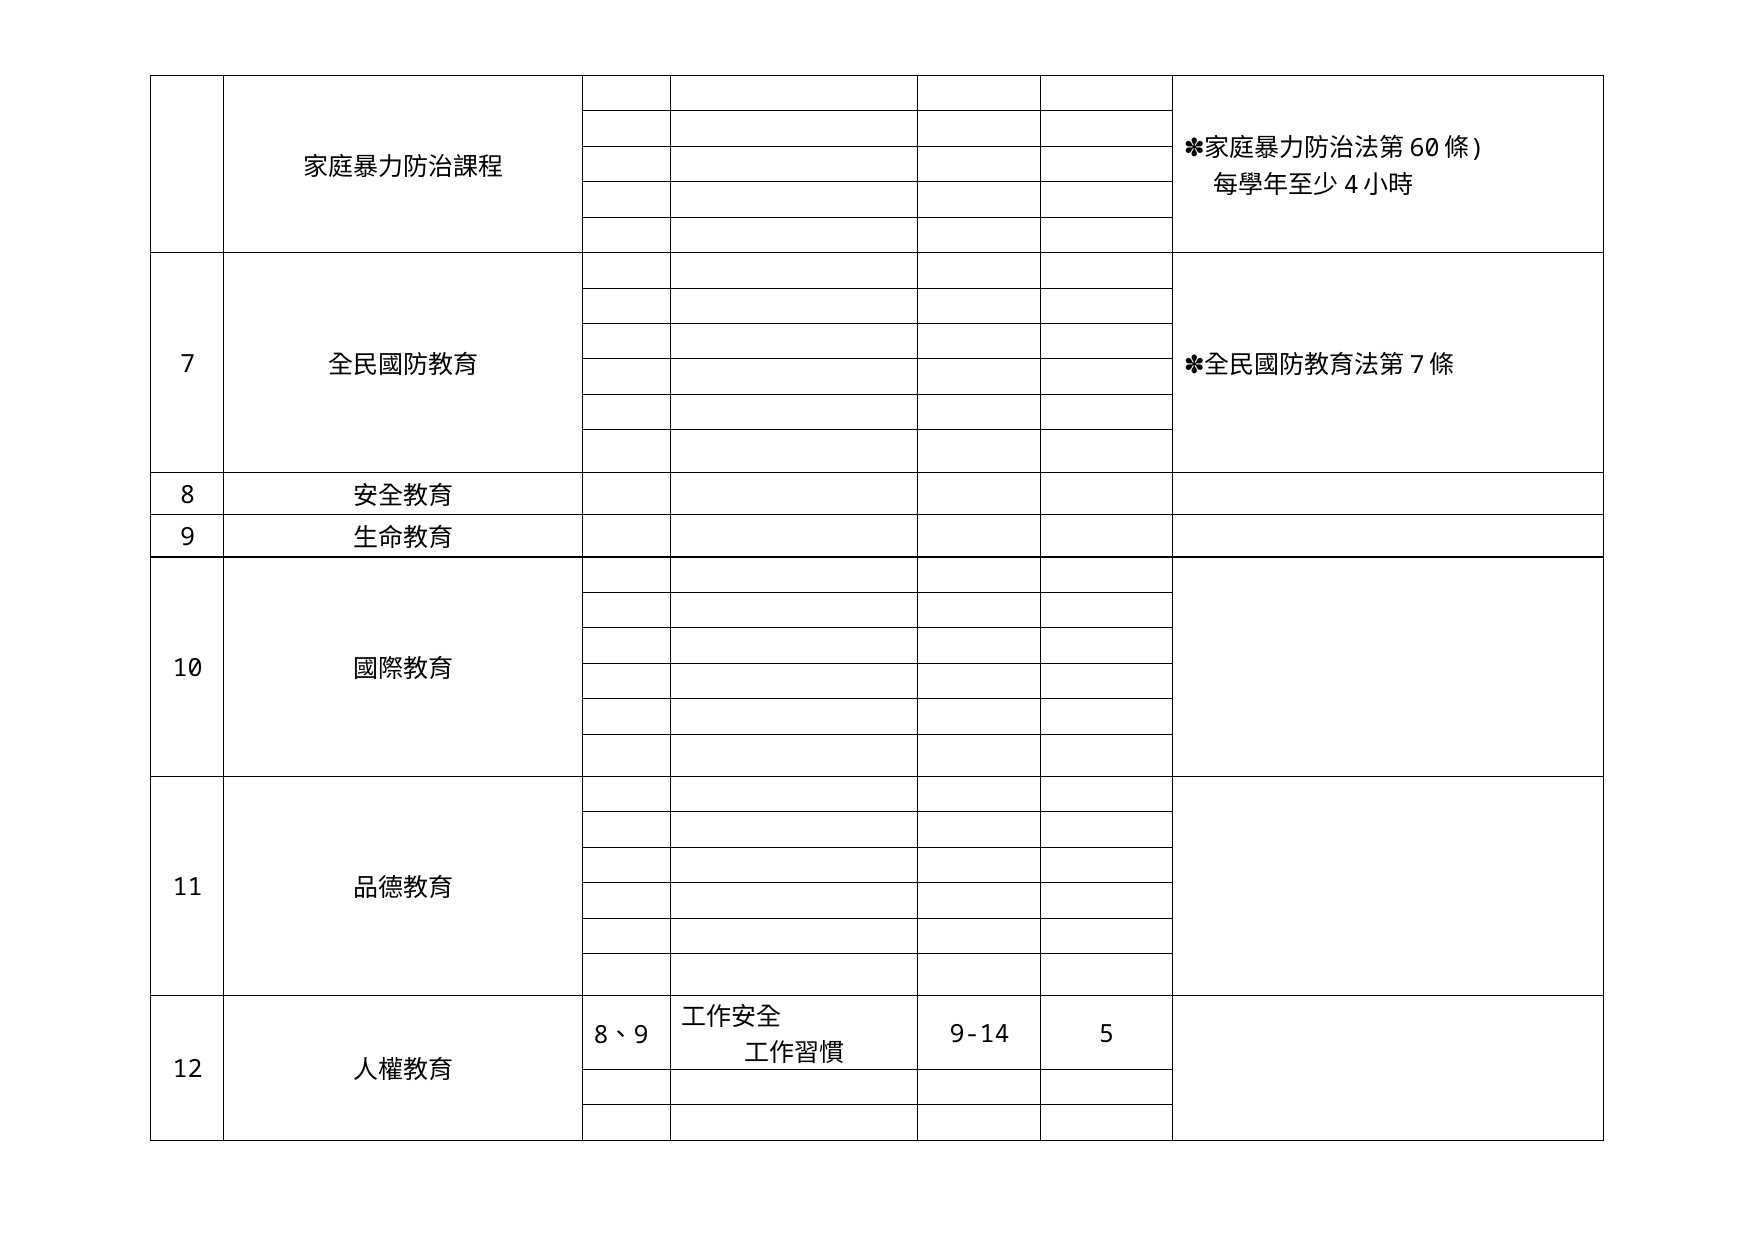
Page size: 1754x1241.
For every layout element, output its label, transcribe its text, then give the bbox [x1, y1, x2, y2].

table_cell [583, 848, 670, 882]
table_cell [583, 628, 670, 663]
table_cell [1173, 515, 1603, 556]
table_cell [583, 147, 670, 181]
table_cell 國際教育 [224, 558, 582, 776]
table_cell [583, 954, 670, 995]
table_cell [918, 147, 1040, 181]
table_cell [583, 558, 670, 592]
table_cell [918, 558, 1040, 592]
table_cell [671, 628, 917, 663]
table_cell [671, 699, 917, 733]
table_cell [671, 182, 917, 217]
table_cell [918, 218, 1040, 252]
table_cell [583, 430, 670, 472]
table_cell [671, 1105, 917, 1140]
table_cell [918, 473, 1040, 514]
table_cell [671, 848, 917, 882]
table_cell [918, 848, 1040, 882]
table_cell [918, 883, 1040, 917]
table_cell [1041, 359, 1172, 394]
table_cell [1041, 735, 1172, 776]
table_cell [1041, 848, 1172, 882]
table_cell 安全教育 [224, 473, 582, 514]
table_cell [671, 359, 917, 394]
table_cell [671, 324, 917, 358]
table_cell [1041, 812, 1172, 847]
table_cell 家庭暴力防治課程 [224, 76, 582, 252]
table_cell 8、9 [583, 996, 670, 1069]
table_cell [1041, 289, 1172, 323]
table_cell [671, 777, 917, 811]
table_cell [1173, 996, 1603, 1140]
table_cell [671, 558, 917, 592]
table_cell [1041, 919, 1172, 953]
table_cell [1041, 430, 1172, 472]
table_cell [671, 593, 917, 627]
table_cell 9 [151, 515, 223, 556]
table_cell [671, 253, 917, 287]
table_cell [918, 395, 1040, 429]
table_cell [1041, 593, 1172, 627]
table_cell [583, 218, 670, 252]
table_cell [583, 883, 670, 917]
table_cell [583, 664, 670, 698]
table_cell [583, 735, 670, 776]
table_cell [583, 76, 670, 110]
table_cell [671, 473, 917, 514]
table_cell [583, 777, 670, 811]
table_cell [583, 1105, 670, 1140]
table_cell [671, 1070, 917, 1104]
table_cell [918, 76, 1040, 110]
table_cell [1041, 664, 1172, 698]
table_cell [583, 473, 670, 514]
table_cell [1041, 147, 1172, 181]
table_cell [918, 812, 1040, 847]
table_cell [671, 76, 917, 110]
table_cell [918, 919, 1040, 953]
table_cell [671, 919, 917, 953]
table_cell [1041, 515, 1172, 556]
table_cell 9-14 [918, 996, 1040, 1069]
table_cell [1041, 883, 1172, 917]
table_cell ✽家庭暴力防治法第60條) 每學年至少4小時 [1173, 76, 1603, 252]
table_cell [1041, 253, 1172, 287]
table_cell 10 [151, 558, 223, 776]
table_cell [583, 919, 670, 953]
table_cell [1041, 628, 1172, 663]
table_cell 7 [151, 253, 223, 472]
table_cell [1041, 1105, 1172, 1140]
table_cell [671, 664, 917, 698]
table_cell [918, 777, 1040, 811]
table_cell [918, 735, 1040, 776]
table_cell 5 [1041, 996, 1172, 1069]
table_cell [1041, 182, 1172, 217]
table_cell [583, 111, 670, 146]
table_cell 品德教育 [224, 777, 582, 995]
table_cell [1041, 218, 1172, 252]
table_cell [918, 628, 1040, 663]
table_cell [671, 111, 917, 146]
table_cell [583, 182, 670, 217]
table_cell [671, 430, 917, 472]
table_cell 工作安全 工作習慣 [671, 996, 917, 1069]
table_cell [671, 812, 917, 847]
table_cell [583, 812, 670, 847]
table_cell [1041, 76, 1172, 110]
table_cell [1041, 558, 1172, 592]
table_cell [671, 883, 917, 917]
table_cell [918, 324, 1040, 358]
table_cell [583, 593, 670, 627]
table_cell [1041, 777, 1172, 811]
table_cell [1041, 395, 1172, 429]
table_cell [918, 359, 1040, 394]
table_cell [671, 954, 917, 995]
table_cell [671, 735, 917, 776]
table_cell [671, 515, 917, 556]
table_cell [1041, 1070, 1172, 1104]
table_cell 11 [151, 777, 223, 995]
table_cell [583, 699, 670, 733]
table_cell [918, 593, 1040, 627]
table_cell [583, 359, 670, 394]
table_cell [671, 395, 917, 429]
table_cell [1041, 111, 1172, 146]
table_cell [1173, 473, 1603, 514]
table_cell [918, 253, 1040, 287]
table_cell [671, 147, 917, 181]
table_cell 8 [151, 473, 223, 514]
table_cell [583, 1070, 670, 1104]
table_cell [1173, 777, 1603, 995]
table_cell [918, 1070, 1040, 1104]
table_cell [583, 515, 670, 556]
table_cell [1041, 699, 1172, 733]
table_cell [918, 430, 1040, 472]
table_cell [918, 289, 1040, 323]
table_cell 生命教育 [224, 515, 582, 556]
table_cell [918, 664, 1040, 698]
table_cell 12 [151, 996, 223, 1140]
table_cell [583, 253, 670, 287]
table_cell [1041, 324, 1172, 358]
table_cell ✽全民國防教育法第7條 [1173, 253, 1603, 472]
table_cell [918, 699, 1040, 733]
table_cell [918, 182, 1040, 217]
table_cell [1041, 473, 1172, 514]
table_cell [671, 289, 917, 323]
table_cell 全民國防教育 [224, 253, 582, 472]
table_cell [918, 954, 1040, 995]
table_cell 人權教育 [224, 996, 582, 1140]
table_cell [671, 218, 917, 252]
table_cell [918, 1105, 1040, 1140]
table_cell [918, 111, 1040, 146]
table_cell [151, 76, 223, 252]
table_cell [1173, 558, 1603, 776]
table_cell [583, 289, 670, 323]
table_cell [583, 324, 670, 358]
table_cell [583, 395, 670, 429]
table_cell [918, 515, 1040, 556]
table_cell [1041, 954, 1172, 995]
